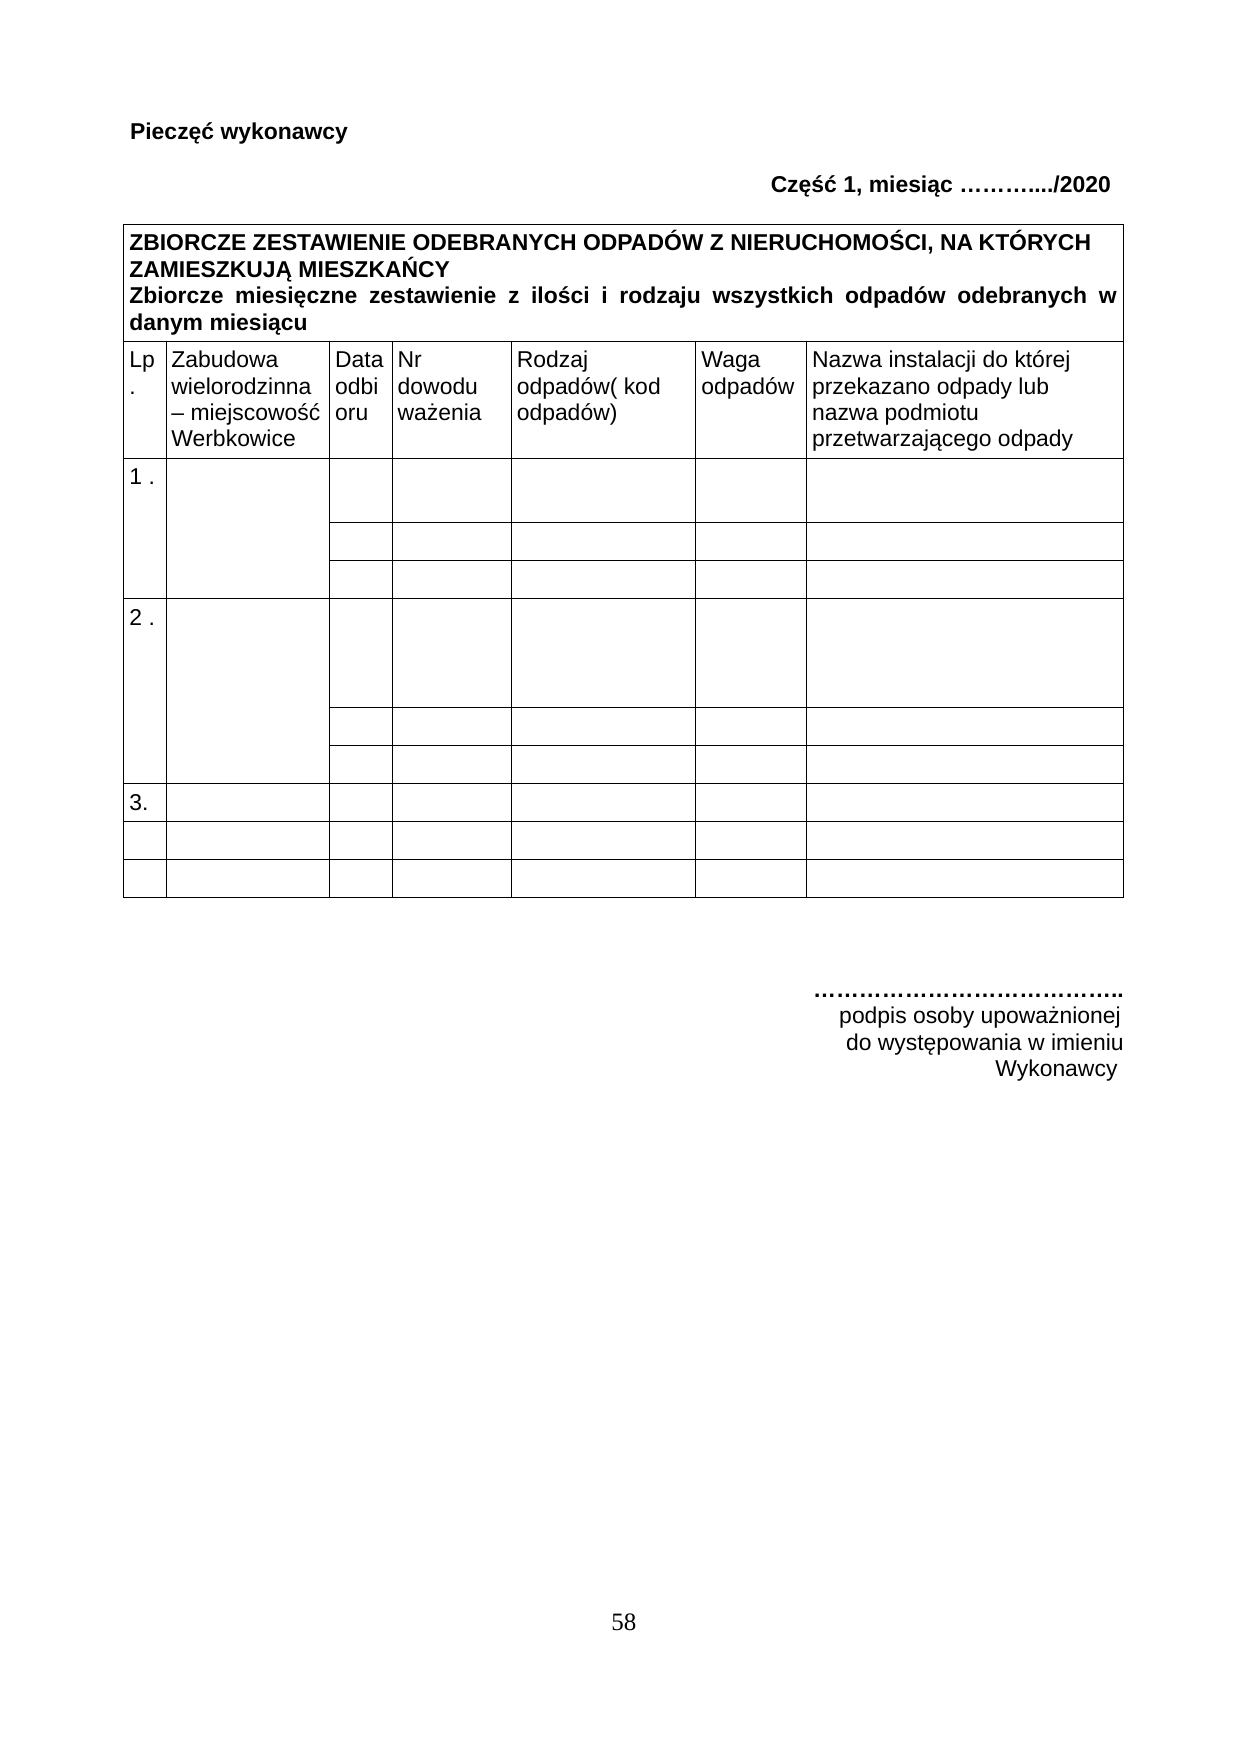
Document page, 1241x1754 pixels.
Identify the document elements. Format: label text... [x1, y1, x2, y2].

table_cell [393, 822, 511, 859]
table_cell [330, 708, 392, 745]
table_cell [393, 784, 511, 821]
table_cell [512, 860, 695, 897]
table_cell [393, 523, 511, 560]
text Pieczęć wykonawcy [123, 118, 1123, 144]
table_cell Lp. [124, 342, 166, 457]
table_cell [696, 599, 806, 707]
table_cell [807, 523, 1123, 560]
table_cell [167, 599, 329, 783]
table_cell [512, 599, 695, 707]
table_cell [512, 822, 695, 859]
table_cell Nazwa instalacji do której przekazano odpady lub nazwa podmiotu przetwarzającego odpady [807, 342, 1123, 457]
table_cell [512, 708, 695, 745]
table_cell [512, 523, 695, 560]
table_cell 2 . [124, 599, 166, 783]
text Część 1, miesiąc ………..../2020 [123, 171, 1123, 197]
text podpis osoby upoważnionej [123, 1002, 1123, 1029]
table_cell [393, 860, 511, 897]
table_cell [393, 599, 511, 707]
table_cell [330, 784, 392, 821]
table_cell [807, 784, 1123, 821]
table_cell [330, 459, 392, 522]
table_cell [393, 708, 511, 745]
table_cell [696, 860, 806, 897]
table_cell [512, 784, 695, 821]
table_cell [807, 822, 1123, 859]
table_cell Waga odpadów [696, 342, 806, 457]
table_cell [696, 746, 806, 783]
table_cell [124, 860, 166, 897]
table_cell 3. [124, 784, 166, 821]
table_cell [330, 561, 392, 598]
table_cell [393, 459, 511, 522]
text do występowania w imieniu Wykonawcy [123, 1029, 1123, 1081]
table_cell [696, 561, 806, 598]
table_cell [330, 599, 392, 707]
table_cell [807, 860, 1123, 897]
table_cell Nr dowodu ważenia [393, 342, 511, 457]
table_cell 1 . [124, 459, 166, 598]
table_cell [167, 459, 329, 598]
table_cell [807, 459, 1123, 522]
table_cell [167, 860, 329, 897]
text ………………………………….. [123, 976, 1123, 1002]
table_cell [807, 708, 1123, 745]
table_cell [512, 746, 695, 783]
table_cell Zabudowa wielorodzinna – miejscowość Werbkowice [167, 342, 329, 457]
table_cell [807, 561, 1123, 598]
table_cell [696, 459, 806, 522]
table_cell [807, 599, 1123, 707]
table_cell [696, 784, 806, 821]
table_cell [807, 746, 1123, 783]
table_cell [330, 746, 392, 783]
table_cell [393, 561, 511, 598]
table_cell [393, 746, 511, 783]
table_cell [124, 822, 166, 859]
table_cell [330, 822, 392, 859]
table_cell [512, 561, 695, 598]
table_cell [696, 708, 806, 745]
table_cell [167, 822, 329, 859]
table_header ZBIORCZE ZESTAWIENIE ODEBRANYCH ODPADÓW Z NIERUCHOMOŚCI, NA KTÓRYCH ZAMIESZKUJĄ MIESZKAŃCY Zbiorcze miesięczne zestawienie z ilości i rodzaju wszystkich odpadów odebranych w danym miesiącu [124, 225, 1123, 341]
table_cell [696, 822, 806, 859]
table_cell Rodzaj odpadów( kod odpadów) [512, 342, 695, 457]
table_cell Data odbioru [330, 342, 392, 457]
table_cell [330, 523, 392, 560]
table_cell [167, 784, 329, 821]
table_cell [696, 523, 806, 560]
table_cell [330, 860, 392, 897]
table_cell [512, 459, 695, 522]
